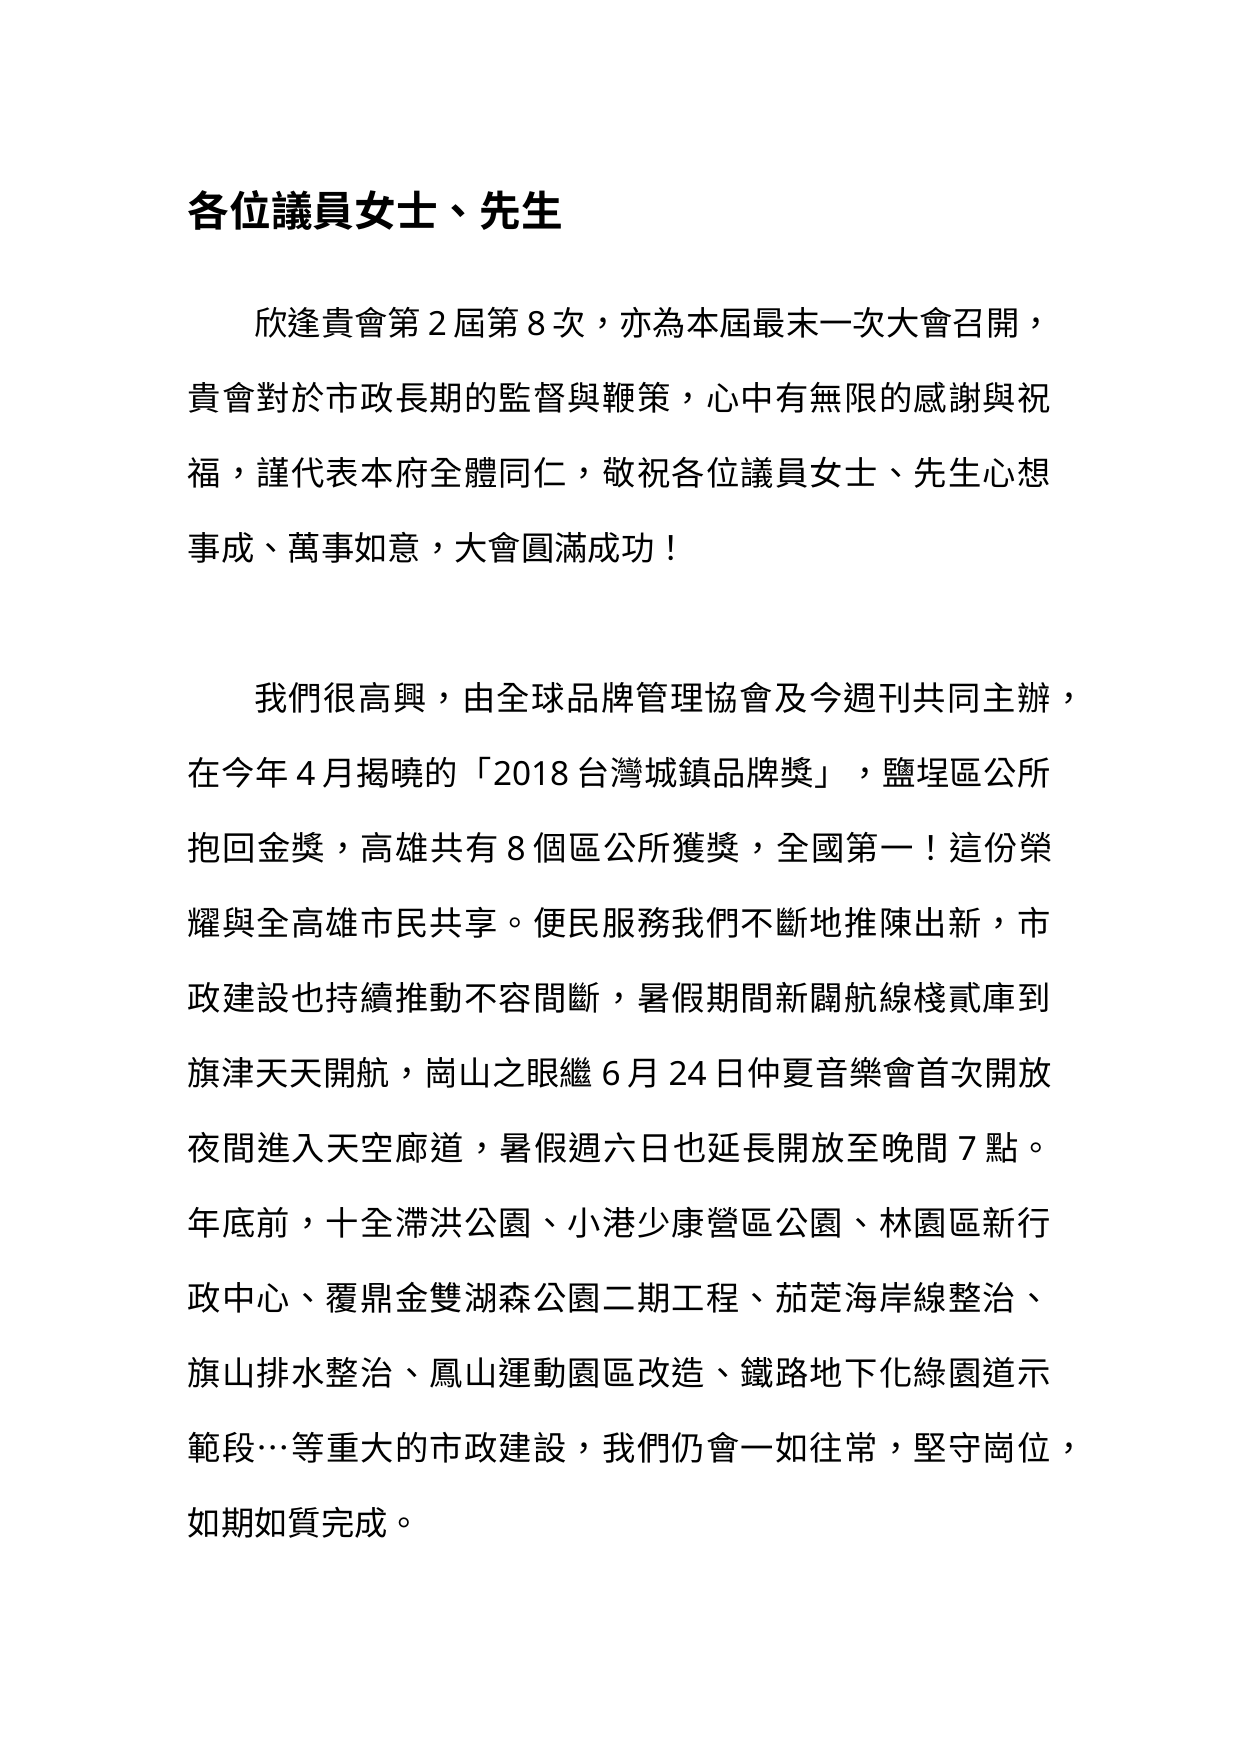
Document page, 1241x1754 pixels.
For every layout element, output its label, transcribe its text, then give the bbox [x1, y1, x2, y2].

text 欣逢貴會第2屆第8次，亦為本屆最末一次大會召開，貴會對於市政長期的監督與鞭策，心中有無限的感謝與祝福，謹代表本府全體同仁，敬祝各位議員女士、先生心想事成、萬事如意，大會圓滿成功！ [187, 277, 1053, 577]
text 各位議員女士、先生 [187, 164, 1053, 239]
text 我們很高興，由全球品牌管理協會及今週刊共同主辦，在今年4月揭曉的「2018台灣城鎮品牌獎」，鹽埕區公所抱回金獎，高雄共有8個區公所獲獎，全國第一！這份榮耀與全高雄市民共享。便民服務我們不斷地推陳出新，市政建設也持續推動不容間斷，暑假期間新闢航線棧貳庫到旗津天天開航，崗山之眼繼6月24日仲夏音樂會首次開放夜間進入天空廊道，暑假週六日也延長開放至晚間7點。年底前，十全滯洪公園、小港少康營區公園、林園區新行政中心、覆鼎金雙湖森公園二期工程、茄萣海岸線整治、旗山排水整治、鳳山運動園區改造、鐵路地下化綠園道示範段…等重大的市政建設，我們仍會一如往常，堅守崗位，如期如質完成。 [187, 652, 1053, 1552]
